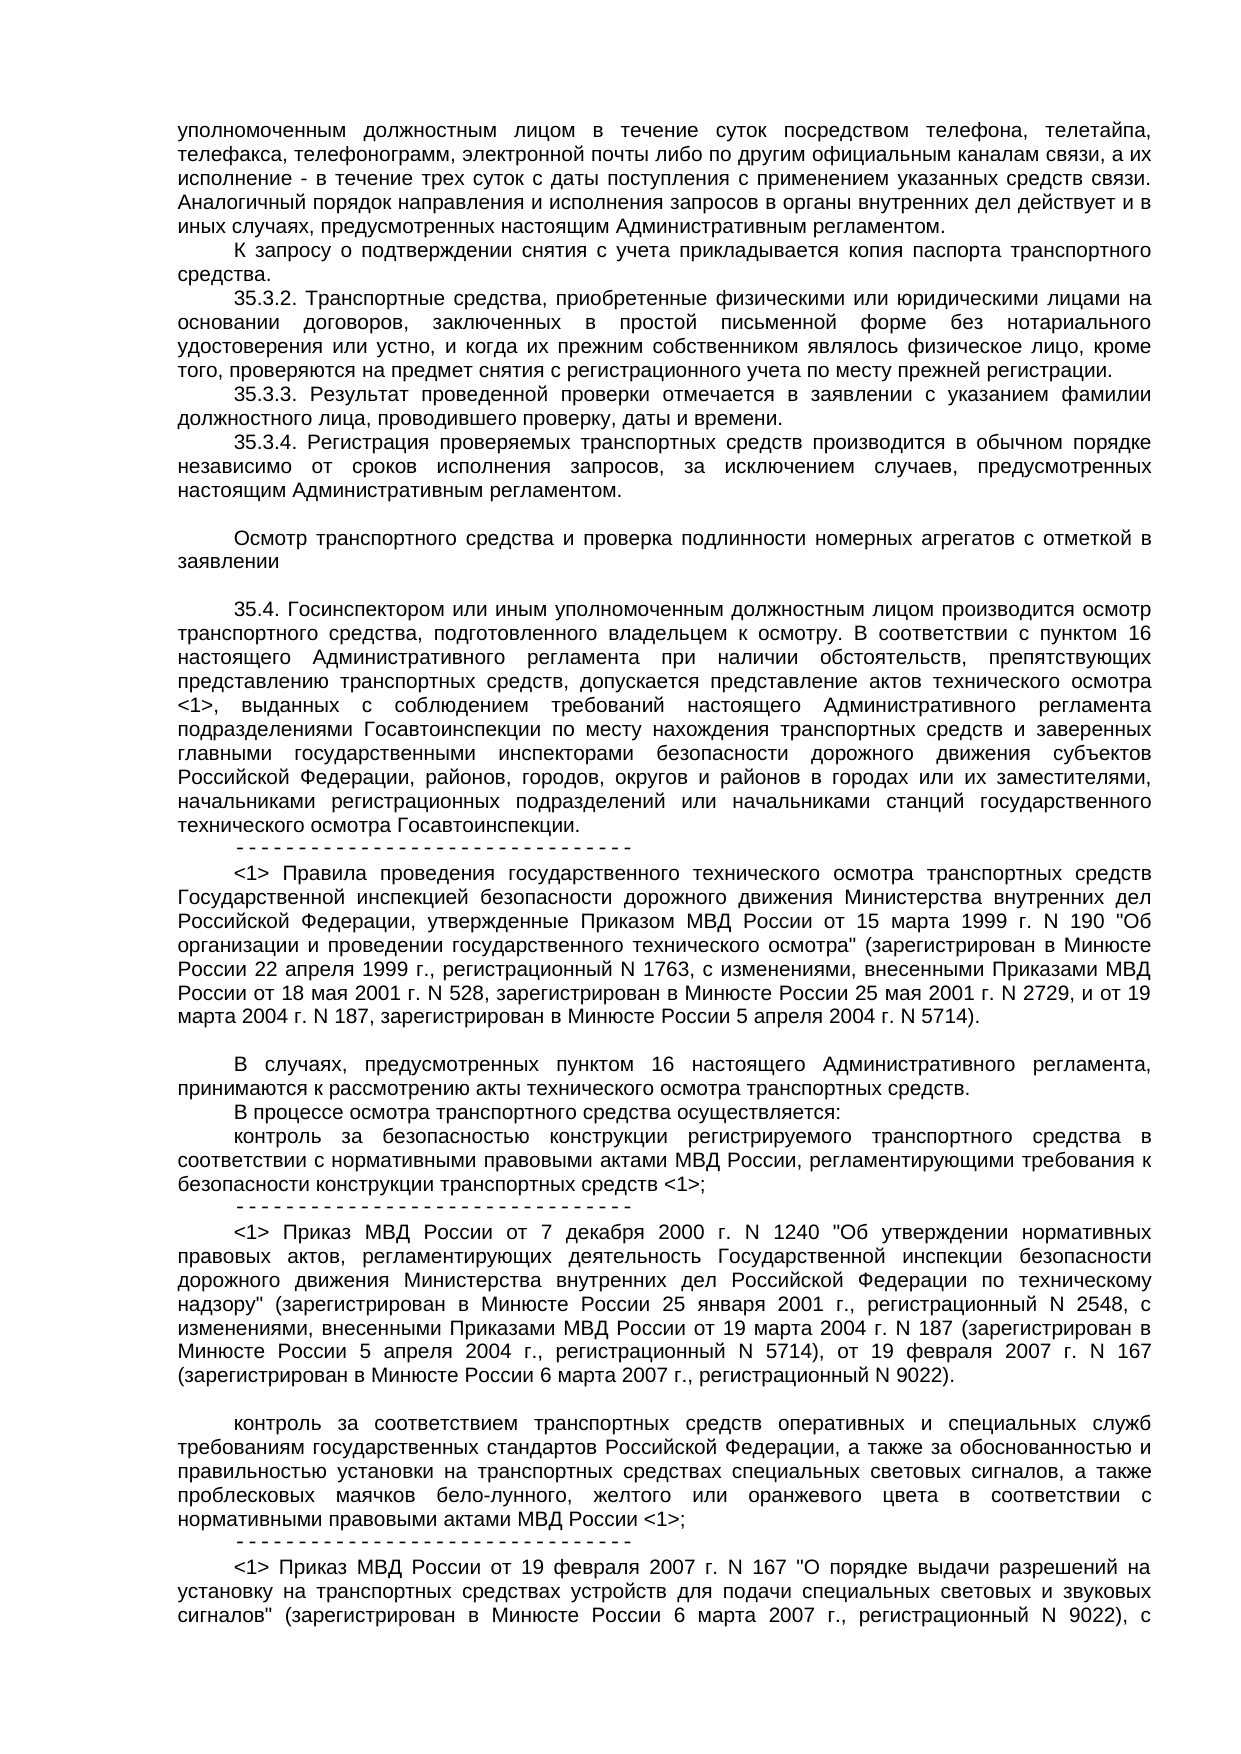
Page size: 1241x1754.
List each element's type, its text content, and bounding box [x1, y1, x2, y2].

text -------------------------------- [177, 837, 1152, 861]
text 35.3.2. Транспортные средства, приобретенные физическими или юридическими лицами на основании договоров, заключенных в простой письменной форме без нотариального удостоверения или устно, и когда их прежним собственником являлось физическое лицо, кроме того, проверяются на предмет снятия с регистрационного учета по месту прежней регистрации. [177, 286, 1152, 382]
text -------------------------------- [177, 1196, 1152, 1219]
text 35.3.3. Результат проведенной проверки отмечается в заявлении с указанием фамилии должностного лица, проводившего проверку, даты и времени. [177, 382, 1152, 429]
text <1> Правила проведения государственного технического осмотра транспортных средств Государственной инспекцией безопасности дорожного движения Министерства внутренних дел Российской Федерации, утвержденные Приказом МВД России от 15 марта 1999 г. N 190 "Об организации и проведении государственного технического осмотра" (зарегистрирован в Минюсте России 22 апреля 1999 г., регистрационный N 1763, с изменениями, внесенными Приказами МВД России от 18 мая 2001 г. N 528, зарегистрирован в Минюсте России 25 мая 2001 г. N 2729, и от 19 марта 2004 г. N 187, зарегистрирован в Минюсте России 5 апреля 2004 г. N 5714). [177, 861, 1152, 1028]
text уполномоченным должностным лицом в течение суток посредством телефона, телетайпа, телефакса, телефонограмм, электронной почты либо по другим официальным каналам связи, а их исполнение - в течение трех суток с даты поступления с применением указанных средств связи. Аналогичный порядок направления и исполнения запросов в органы внутренних дел действует и в иных случаях, предусмотренных настоящим Административным регламентом. [177, 118, 1152, 238]
text контроль за соответствием транспортных средств оперативных и специальных служб требованиям государственных стандартов Российской Федерации, а также за обоснованностью и правильностью установки на транспортных средствах специальных световых сигналов, а также проблесковых маячков бело-лунного, желтого или оранжевого цвета в соответствии с нормативными правовыми актами МВД России <1>; [177, 1411, 1152, 1531]
text <1> Приказ МВД России от 7 декабря 2000 г. N 1240 "Об утверждении нормативных правовых актов, регламентирующих деятельность Государственной инспекции безопасности дорожного движения Министерства внутренних дел Российской Федерации по техническому надзору" (зарегистрирован в Минюсте России 25 января 2001 г., регистрационный N 2548, с изменениями, внесенными Приказами МВД России от 19 марта 2004 г. N 187 (зарегистрирован в Минюсте России 5 апреля 2004 г., регистрационный N 5714), от 19 февраля 2007 г. N 167 (зарегистрирован в Минюсте России 6 марта 2007 г., регистрационный N 9022). [177, 1219, 1152, 1387]
text -------------------------------- [177, 1531, 1152, 1555]
text В случаях, предусмотренных пунктом 16 настоящего Административного регламента, принимаются к рассмотрению акты технического осмотра транспортных средств. [177, 1052, 1152, 1100]
text 35.4. Госинспектором или иным уполномоченным должностным лицом производится осмотр транспортного средства, подготовленного владельцем к осмотру. В соответствии с пунктом 16 настоящего Административного регламента при наличии обстоятельств, препятствующих представлению транспортных средств, допускается представление актов технического осмотра <1>, выданных с соблюдением требований настоящего Административного регламента подразделениями Госавтоинспекции по месту нахождения транспортных средств и заверенных главными государственными инспекторами безопасности дорожного движения субъектов Российской Федерации, районов, городов, округов и районов в городах или их заместителями, начальниками регистрационных подразделений или начальниками станций государственного технического осмотра Госавтоинспекции. [177, 597, 1152, 837]
text Осмотр транспортного средства и проверка подлинности номерных агрегатов с отметкой в заявлении [177, 525, 1152, 573]
text К запросу о подтверждении снятия с учета прикладывается копия паспорта транспортного средства. [177, 238, 1152, 286]
text <1> Приказ МВД России от 19 февраля 2007 г. N 167 "О порядке выдачи разрешений на установку на транспортных средствах устройств для подачи специальных световых и звуковых сигналов" (зарегистрирован в Минюсте России 6 марта 2007 г., регистрационный N 9022), с [177, 1555, 1152, 1627]
text контроль за безопасностью конструкции регистрируемого транспортного средства в соответствии с нормативными правовыми актами МВД России, регламентирующими требования к безопасности конструкции транспортных средств <1>; [177, 1124, 1152, 1196]
text 35.3.4. Регистрация проверяемых транспортных средств производится в обычном порядке независимо от сроков исполнения запросов, за исключением случаев, предусмотренных настоящим Административным регламентом. [177, 429, 1152, 501]
text В процессе осмотра транспортного средства осуществляется: [177, 1100, 1152, 1124]
